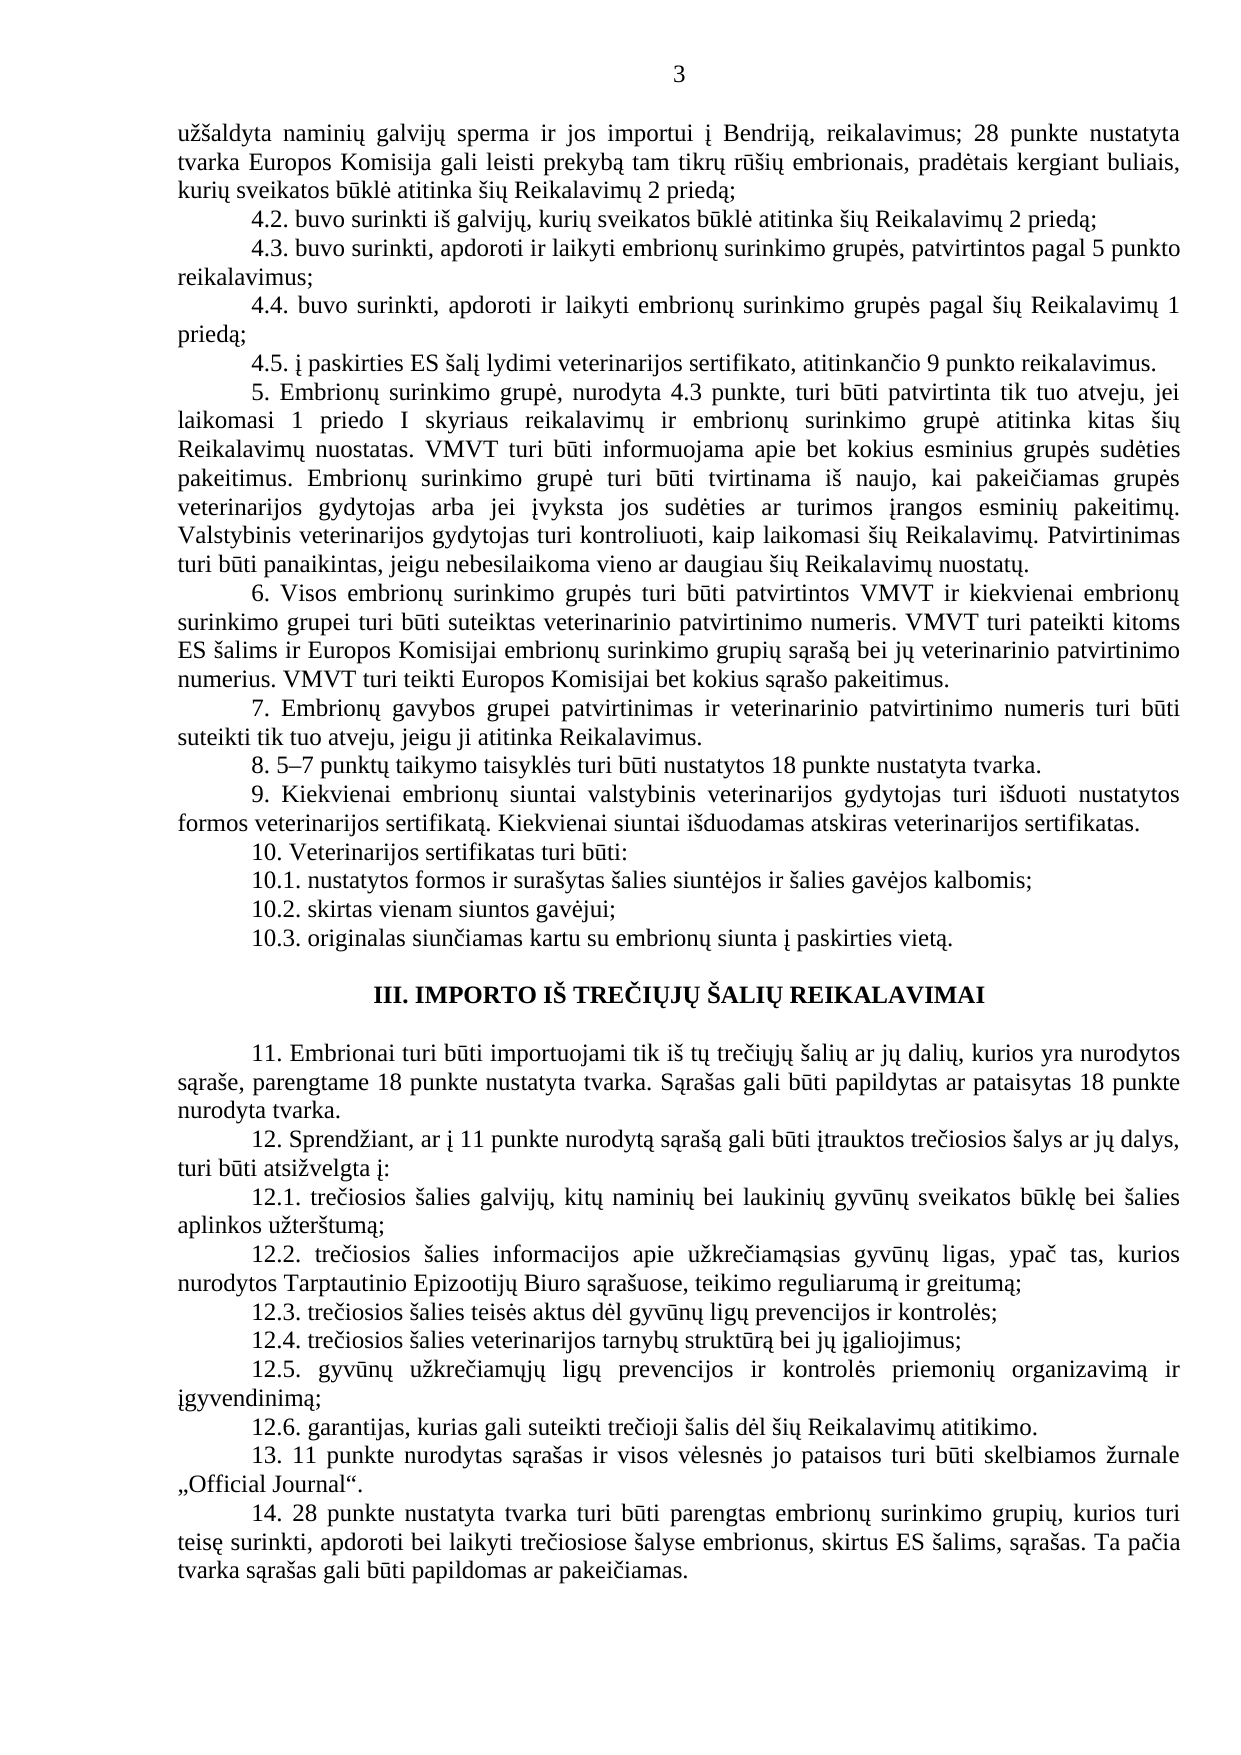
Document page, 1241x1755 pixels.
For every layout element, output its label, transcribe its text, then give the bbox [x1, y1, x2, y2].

text 12.2. trečiosios šalies informacijos apie užkrečiamąsias gyvūnų ligas, ypač tas, kurios nurodytos Tarptautinio Epizootijų Biuro sąrašuose, teikimo reguliarumą ir greitumą; [177, 1239, 1181, 1297]
text 11. Embrionai turi būti importuojami tik iš tų trečiųjų šalių ar jų dalių, kurios yra nurodytos sąraše, parengtame 18 punkte nustatyta tvarka. Sąrašas gali būti papildytas ar pataisytas 18 punkte nurodyta tvarka. [177, 1038, 1181, 1124]
text 5. Embrionų surinkimo grupė, nurodyta 4.3 punkte, turi būti patvirtinta tik tuo atveju, jei laikomasi 1 priedo I skyriaus reikalavimų ir embrionų surinkimo grupė atitinka kitas šių Reikalavimų nuostatas. VMVT turi būti informuojama apie bet kokius esminius grupės sudėties pakeitimus. Embrionų surinkimo grupė turi būti tvirtinama iš naujo, kai pakeičiamas grupės veterinarijos gydytojas arba jei įvyksta jos sudėties ar turimos įrangos esminių pakeitimų. Valstybinis veterinarijos gydytojas turi kontroliuoti, kaip laikomasi šių Reikalavimų. Patvirtinimas turi būti panaikintas, jeigu nebesilaikoma vieno ar daugiau šių Reikalavimų nuostatų. [177, 377, 1181, 578]
text 14. 28 punkte nustatyta tvarka turi būti parengtas embrionų surinkimo grupių, kurios turi teisę surinkti, apdoroti bei laikyti trečiosiose šalyse embrionus, skirtus ES šalims, sąrašas. Ta pačia tvarka sąrašas gali būti papildomas ar pakeičiamas. [177, 1498, 1181, 1584]
text 7. Embrionų gavybos grupei patvirtinimas ir veterinarinio patvirtinimo numeris turi būti suteikti tik tuo atveju, jeigu ji atitinka Reikalavimus. [177, 693, 1181, 751]
text 4.5. į paskirties ES šalį lydimi veterinarijos sertifikato, atitinkančio 9 punkto reikalavimus. [177, 348, 1181, 377]
text 6. Visos embrionų surinkimo grupės turi būti patvirtintos VMVT ir kiekvienai embrionų surinkimo grupei turi būti suteiktas veterinarinio patvirtinimo numeris. VMVT turi pateikti kitoms ES šalims ir Europos Komisijai embrionų surinkimo grupių sąrašą bei jų veterinarinio patvirtinimo numerius. VMVT turi teikti Europos Komisijai bet kokius sąrašo pakeitimus. [177, 578, 1181, 693]
text 10.2. skirtas vienam siuntos gavėjui; [177, 894, 1181, 923]
text 10.3. originalas siunčiamas kartu su embrionų siunta į paskirties vietą. [177, 923, 1181, 952]
text užšaldyta naminių galvijų sperma ir jos importui į Bendriją, reikalavimus; 28 punkte nustatyta tvarka Europos Komisija gali leisti prekybą tam tikrų rūšių embrionais, pradėtais kergiant buliais, kurių sveikatos būklė atitinka šių Reikalavimų 2 priedą; [177, 118, 1181, 204]
text 4.4. buvo surinkti, apdoroti ir laikyti embrionų surinkimo grupės pagal šių Reikalavimų 1 priedą; [177, 291, 1181, 348]
text III. IMPORTO IŠ TREČIŲJŲ ŠALIŲ REIKALAVIMAI [177, 981, 1181, 1009]
text 10. Veterinarijos sertifikatas turi būti: [177, 837, 1181, 866]
text 12. Sprendžiant, ar į 11 punkte nurodytą sąrašą gali būti įtrauktos trečiosios šalys ar jų dalys, turi būti atsižvelgta į: [177, 1124, 1181, 1182]
text 10.1. nustatytos formos ir surašytas šalies siuntėjos ir šalies gavėjos kalbomis; [177, 866, 1181, 894]
text 4.3. buvo surinkti, apdoroti ir laikyti embrionų surinkimo grupės, patvirtintos pagal 5 punkto reikalavimus; [177, 233, 1181, 291]
text 12.5. gyvūnų užkrečiamųjų ligų prevencijos ir kontrolės priemonių organizavimą ir įgyvendinimą; [177, 1354, 1181, 1412]
text 12.4. trečiosios šalies veterinarijos tarnybų struktūrą bei jų įgaliojimus; [177, 1326, 1181, 1354]
text 9. Kiekvienai embrionų siuntai valstybinis veterinarijos gydytojas turi išduoti nustatytos formos veterinarijos sertifikatą. Kiekvienai siuntai išduodamas atskiras veterinarijos sertifikatas. [177, 779, 1181, 837]
text 12.3. trečiosios šalies teisės aktus dėl gyvūnų ligų prevencijos ir kontrolės; [177, 1297, 1181, 1326]
text 4.2. buvo surinkti iš galvijų, kurių sveikatos būklė atitinka šių Reikalavimų 2 priedą; [177, 204, 1181, 233]
text 13. 11 punkte nurodytas sąrašas ir visos vėlesnės jo pataisos turi būti skelbiamos žurnale „Official Journal“. [177, 1441, 1181, 1498]
text 8. 5–7 punktų taikymo taisyklės turi būti nustatytos 18 punkte nustatyta tvarka. [177, 751, 1181, 779]
text 12.1. trečiosios šalies galvijų, kitų naminių bei laukinių gyvūnų sveikatos būklę bei šalies aplinkos užterštumą; [177, 1182, 1181, 1239]
text 12.6. garantijas, kurias gali suteikti trečioji šalis dėl šių Reikalavimų atitikimo. [177, 1412, 1181, 1441]
